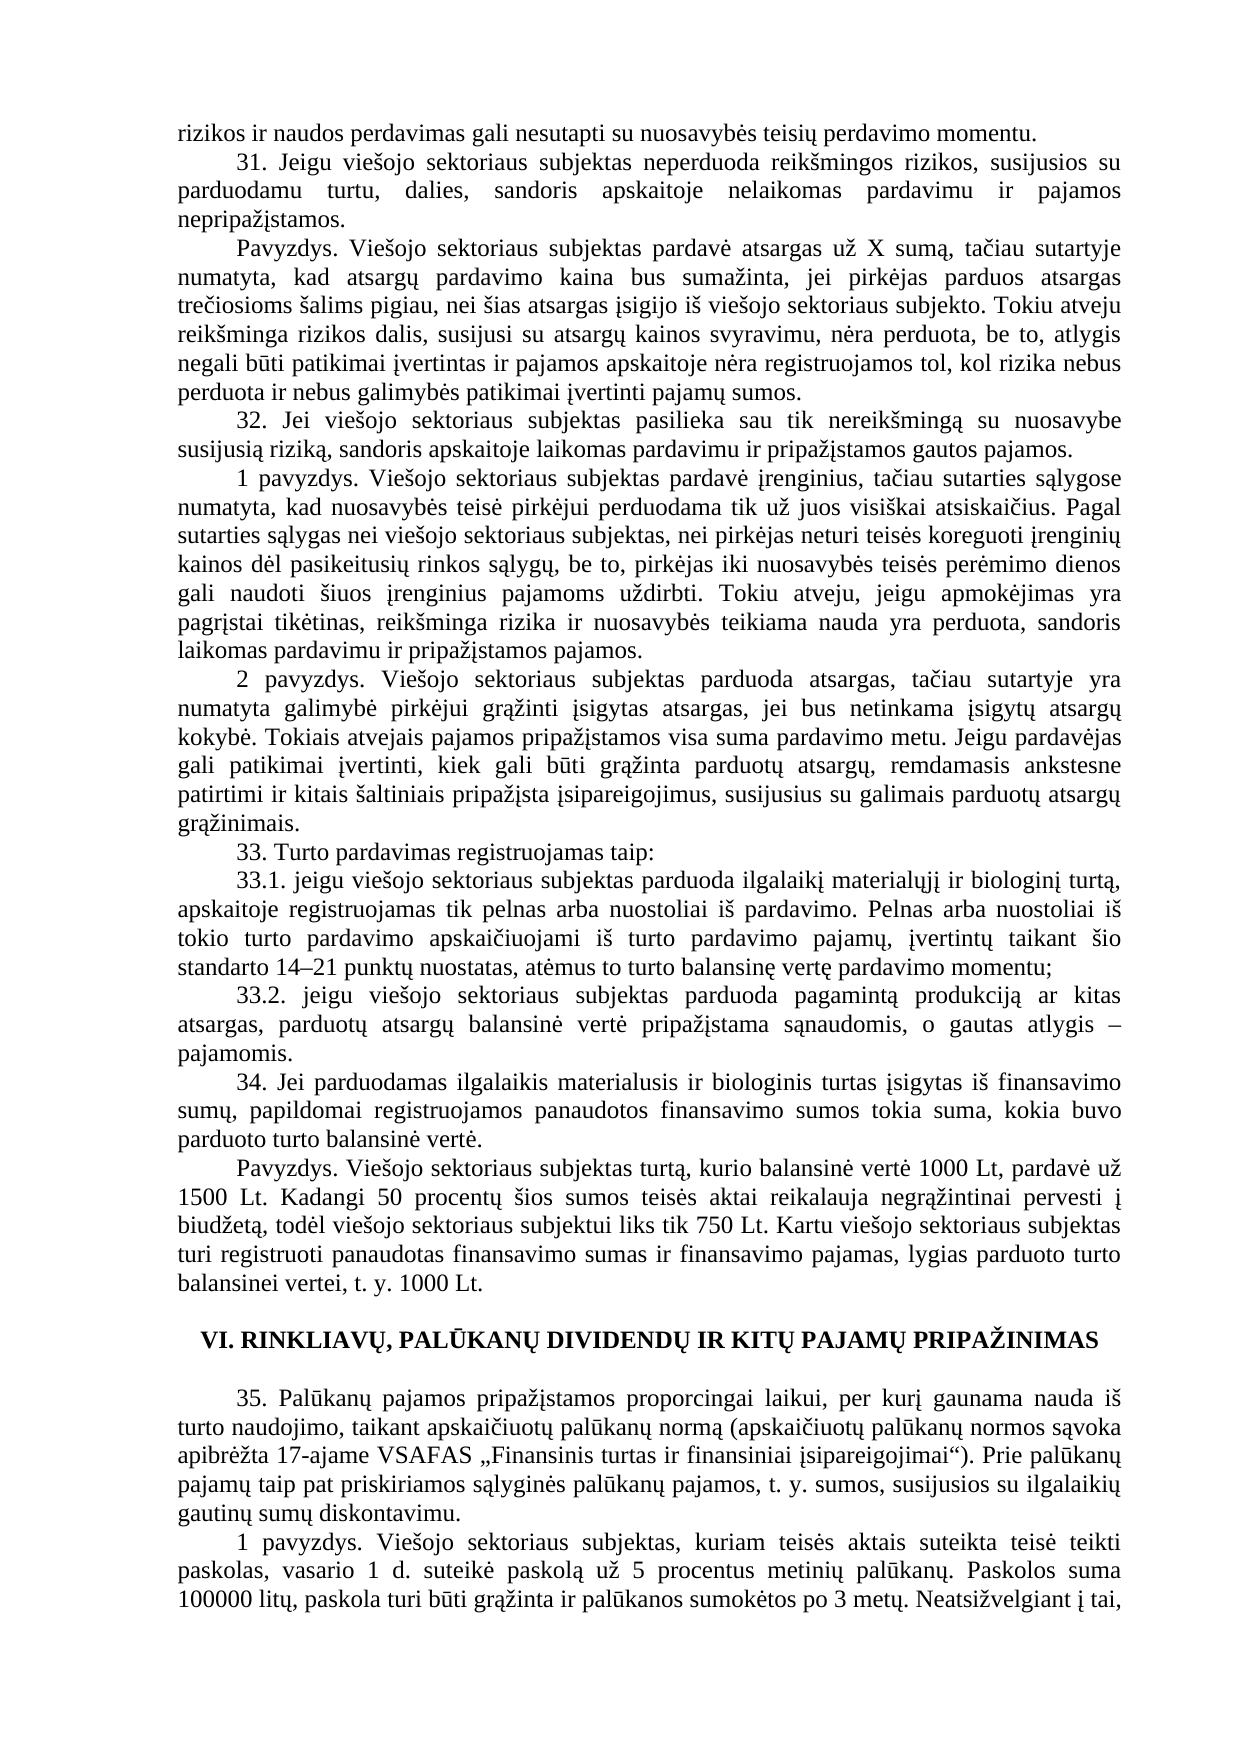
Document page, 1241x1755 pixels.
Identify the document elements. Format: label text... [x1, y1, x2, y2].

text Pavyzdys. Viešojo sektoriaus subjektas pardavė atsargas už X sumą, tačiau sutartyje numatyta, kad atsargų pardavimo kaina bus sumažinta, jei pirkėjas parduos atsargas trečiosioms šalims pigiau, nei šias atsargas įsigijo iš viešojo sektoriaus subjekto. Tokiu atveju reikšminga rizikos dalis, susijusi su atsargų kainos svyravimu, nėra perduota, be to, atlygis negali būti patikimai įvertintas ir pajamos apskaitoje nėra registruojamos tol, kol rizika nebus perduota ir nebus galimybės patikimai įvertinti pajamų sumos. [177, 233, 1122, 406]
text 33.2. jeigu viešojo sektoriaus subjektas parduoda pagamintą produkciją ar kitas atsargas, parduotų atsargų balansinė vertė pripažįstama sąnaudomis, o gautas atlygis – pajamomis. [177, 981, 1122, 1067]
text 2 pavyzdys. Viešojo sektoriaus subjektas parduoda atsargas, tačiau sutartyje yra numatyta galimybė pirkėjui grąžinti įsigytas atsargas, jei bus netinkama įsigytų atsargų kokybė. Tokiais atvejais pajamos pripažįstamos visa suma pardavimo metu. Jeigu pardavėjas gali patikimai įvertinti, kiek gali būti grąžinta parduotų atsargų, remdamasis ankstesne patirtimi ir kitais šaltiniais pripažįsta įsipareigojimus, susijusius su galimais parduotų atsargų grąžinimais. [177, 664, 1122, 837]
text 35. Palūkanų pajamos pripažįstamos proporcingai laikui, per kurį gaunama nauda iš turto naudojimo, taikant apskaičiuotų palūkanų normą (apskaičiuotų palūkanų normos sąvoka apibrėžta 17-ajame VSAFAS „Finansinis turtas ir finansiniai įsipareigojimai“). Prie palūkanų pajamų taip pat priskiriamos sąlyginės palūkanų pajamos, t. y. sumos, susijusios su ilgalaikių gautinų sumų diskontavimu. [177, 1383, 1122, 1527]
text 33. Turto pardavimas registruojamas taip: [177, 837, 1122, 866]
text VI. RINKLIAVŲ, PALŪKANŲ DIVIDENDŲ IR KITŲ PAJAMŲ PRIPAŽINIMAS [177, 1326, 1122, 1354]
text 32. Jei viešojo sektoriaus subjektas pasilieka sau tik nereikšmingą su nuosavybe susijusią riziką, sandoris apskaitoje laikomas pardavimu ir pripažįstamos gautos pajamos. [177, 406, 1122, 463]
text 1 pavyzdys. Viešojo sektoriaus subjektas pardavė įrenginius, tačiau sutarties sąlygose numatyta, kad nuosavybės teisė pirkėjui perduodama tik už juos visiškai atsiskaičius. Pagal sutarties sąlygas nei viešojo sektoriaus subjektas, nei pirkėjas neturi teisės koreguoti įrenginių kainos dėl pasikeitusių rinkos sąlygų, be to, pirkėjas iki nuosavybės teisės perėmimo dienos gali naudoti šiuos įrenginius pajamoms uždirbti. Tokiu atveju, jeigu apmokėjimas yra pagrįstai tikėtinas, reikšminga rizika ir nuosavybės teikiama nauda yra perduota, sandoris laikomas pardavimu ir pripažįstamos pajamos. [177, 463, 1122, 664]
text 34. Jei parduodamas ilgalaikis materialusis ir biologinis turtas įsigytas iš finansavimo sumų, papildomai registruojamos panaudotos finansavimo sumos tokia suma, kokia buvo parduoto turto balansinė vertė. [177, 1067, 1122, 1153]
text 31. Jeigu viešojo sektoriaus subjektas neperduoda reikšmingos rizikos, susijusios su parduodamu turtu, dalies, sandoris apskaitoje nelaikomas pardavimu ir pajamos nepripažįstamos. [177, 147, 1122, 233]
text 1 pavyzdys. Viešojo sektoriaus subjektas, kuriam teisės aktais suteikta teisė teikti paskolas, vasario 1 d. suteikė paskolą už 5 procentus metinių palūkanų. Paskolos suma 100000 litų, paskola turi būti grąžinta ir palūkanos sumokėtos po 3 metų. Neatsižvelgiant į tai, [177, 1527, 1122, 1613]
text 33.1. jeigu viešojo sektoriaus subjektas parduoda ilgalaikį materialųjį ir biologinį turtą, apskaitoje registruojamas tik pelnas arba nuostoliai iš pardavimo. Pelnas arba nuostoliai iš tokio turto pardavimo apskaičiuojami iš turto pardavimo pajamų, įvertintų taikant šio standarto 14–21 punktų nuostatas, atėmus to turto balansinę vertę pardavimo momentu; [177, 866, 1122, 981]
text Pavyzdys. Viešojo sektoriaus subjektas turtą, kurio balansinė vertė 1000 Lt, pardavė už 1500 Lt. Kadangi 50 procentų šios sumos teisės aktai reikalauja negrąžintinai pervesti į biudžetą, todėl viešojo sektoriaus subjektui liks tik 750 Lt. Kartu viešojo sektoriaus subjektas turi registruoti panaudotas finansavimo sumas ir finansavimo pajamas, lygias parduoto turto balansinei vertei, t. y. 1000 Lt. [177, 1153, 1122, 1297]
text rizikos ir naudos perdavimas gali nesutapti su nuosavybės teisių perdavimo momentu. [177, 118, 1122, 147]
